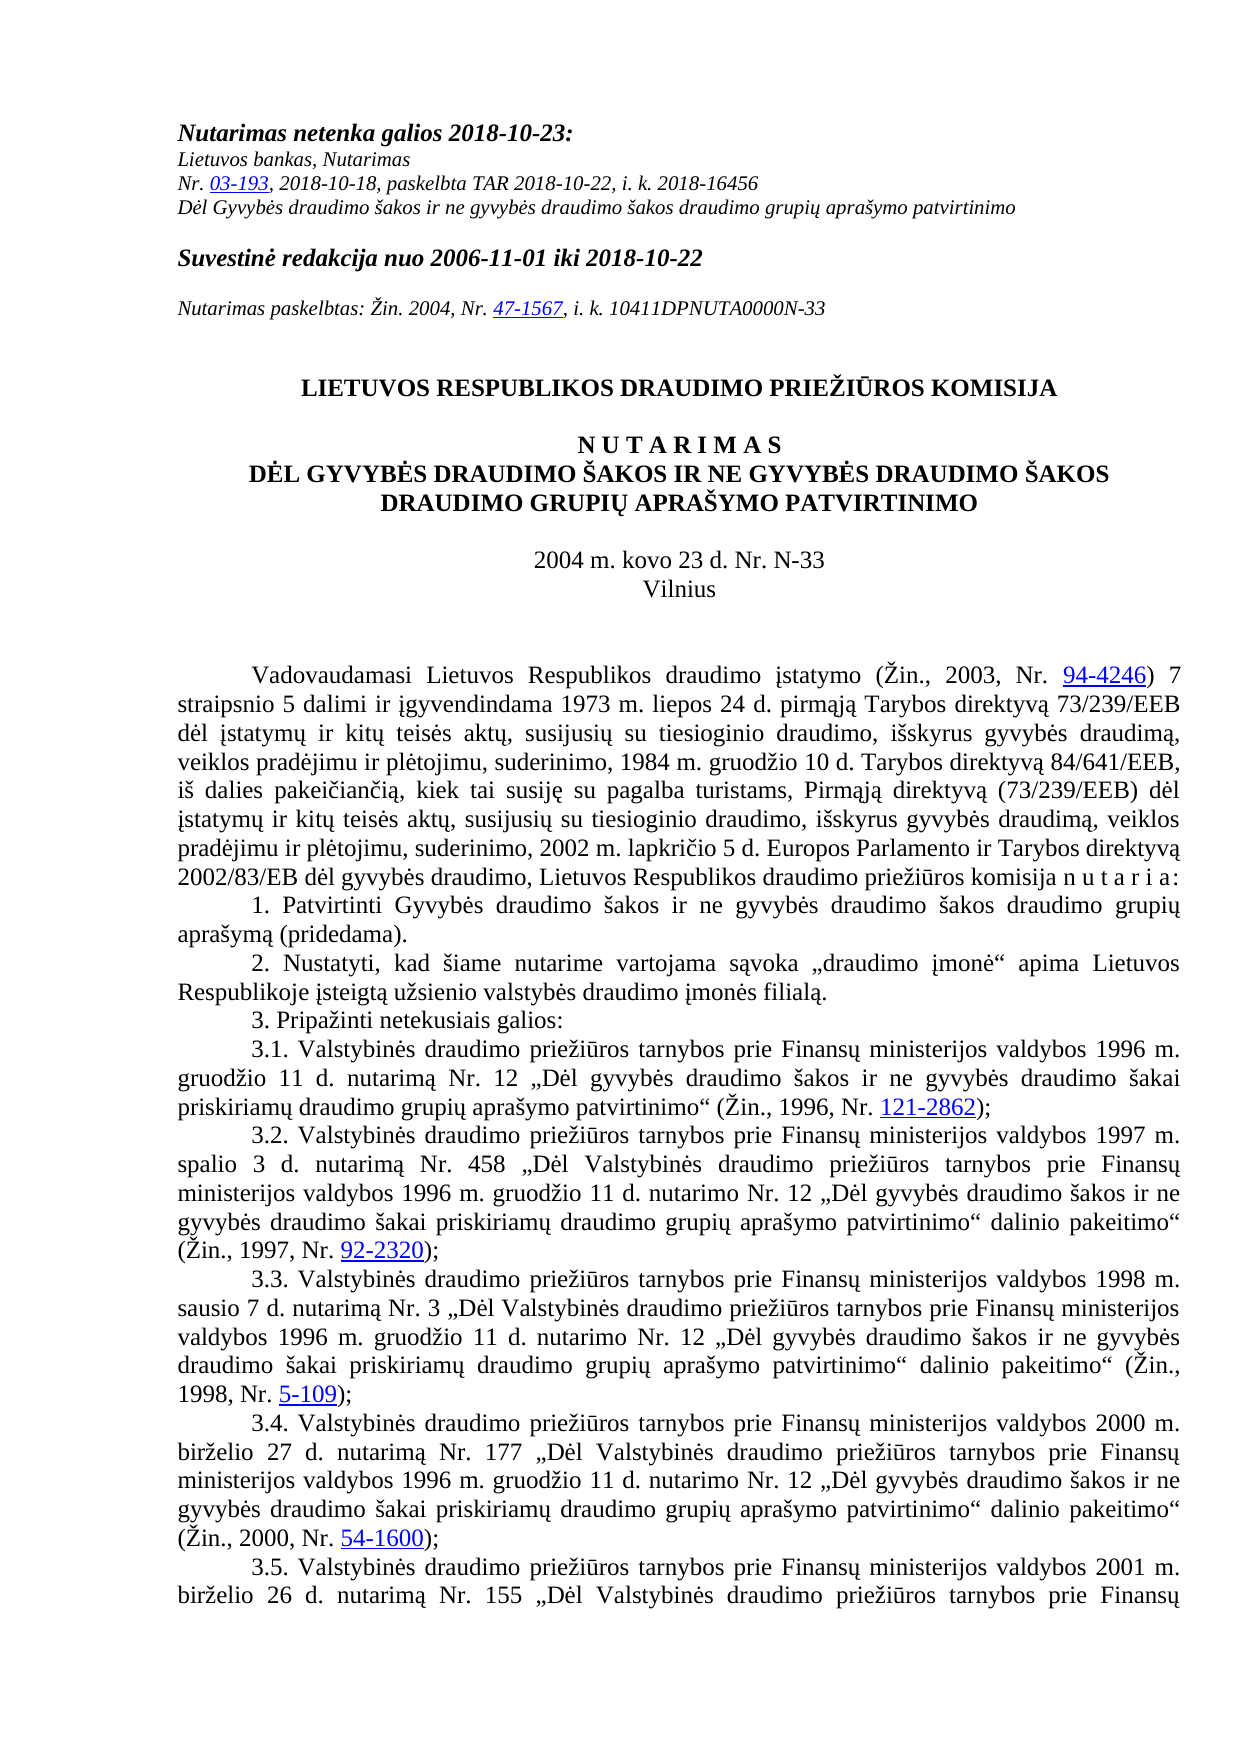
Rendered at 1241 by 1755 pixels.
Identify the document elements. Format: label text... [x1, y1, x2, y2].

text 2004 m. kovo 23 d. Nr. N-33 [177, 545, 1181, 574]
text Nutarimas netenka galios 2018-10-23: [177, 118, 1181, 147]
text N U T A R I M A S [177, 430, 1181, 459]
text DĖL GYVYBĖS DRAUDIMO ŠAKOS IR NE GYVYBĖS DRAUDIMO ŠAKOS DRAUDIMO GRUPIŲ APRAŠYMO PATVIRTINIMO [177, 459, 1181, 517]
text 3.4. Valstybinės draudimo priežiūros tarnybos prie Finansų ministerijos valdybos 2000 m. birželio 27 d. nutarimą Nr. 177 „Dėl Valstybinės draudimo priežiūros tarnybos prie Finansų ministerijos valdybos 1996 m. gruodžio 11 d. nutarimo Nr. 12 „Dėl gyvybės draudimo šakos ir ne gyvybės draudimo šakai priskiriamų draudimo grupių aprašymo patvirtinimo“ dalinio pakeitimo“ (Žin., 2000, Nr. 54-1600); [177, 1408, 1181, 1552]
text Dėl Gyvybės draudimo šakos ir ne gyvybės draudimo šakos draudimo grupių aprašymo patvirtinimo [177, 195, 1181, 219]
text 3.3. Valstybinės draudimo priežiūros tarnybos prie Finansų ministerijos valdybos 1998 m. sausio 7 d. nutarimą Nr. 3 „Dėl Valstybinės draudimo priežiūros tarnybos prie Finansų ministerijos valdybos 1996 m. gruodžio 11 d. nutarimo Nr. 12 „Dėl gyvybės draudimo šakos ir ne gyvybės draudimo šakai priskiriamų draudimo grupių aprašymo patvirtinimo“ dalinio pakeitimo“ (Žin., 1998, Nr. 5-109); [177, 1264, 1181, 1408]
text 3.1. Valstybinės draudimo priežiūros tarnybos prie Finansų ministerijos valdybos 1996 m. gruodžio 11 d. nutarimą Nr. 12 „Dėl gyvybės draudimo šakos ir ne gyvybės draudimo šakai priskiriamų draudimo grupių aprašymo patvirtinimo“ (Žin., 1996, Nr. 121-2862); [177, 1034, 1181, 1120]
text 2. Nustatyti, kad šiame nutarime vartojama sąvoka „draudimo įmonė“ apima Lietuvos Respublikoje įsteigtą užsienio valstybės draudimo įmonės filialą. [177, 948, 1181, 1005]
text Suvestinė redakcija nuo 2006-11-01 iki 2018-10-22 [177, 243, 1181, 272]
text 3.2. Valstybinės draudimo priežiūros tarnybos prie Finansų ministerijos valdybos 1997 m. spalio 3 d. nutarimą Nr. 458 „Dėl Valstybinės draudimo priežiūros tarnybos prie Finansų ministerijos valdybos 1996 m. gruodžio 11 d. nutarimo Nr. 12 „Dėl gyvybės draudimo šakos ir ne gyvybės draudimo šakai priskiriamų draudimo grupių aprašymo patvirtinimo“ dalinio pakeitimo“ (Žin., 1997, Nr. 92-2320); [177, 1120, 1181, 1264]
text Lietuvos bankas, Nutarimas [177, 147, 1181, 171]
text Vilnius [177, 574, 1181, 603]
text Nr. 03-193, 2018-10-18, paskelbta TAR 2018-10-22, i. k. 2018-16456 [177, 171, 1181, 195]
text 3.5. Valstybinės draudimo priežiūros tarnybos prie Finansų ministerijos valdybos 2001 m. birželio 26 d. nutarimą Nr. 155 „Dėl Valstybinės draudimo priežiūros tarnybos prie Finansų [177, 1552, 1181, 1609]
text LIETUVOS RESPUBLIKOS DRAUDIMO PRIEŽIŪROS KOMISIJA [177, 373, 1181, 402]
text Vadovaudamasi Lietuvos Respublikos draudimo įstatymo (Žin., 2003, Nr. 94-4246) 7 straipsnio 5 dalimi ir įgyvendindama 1973 m. liepos 24 d. pirmąją Tarybos direktyvą 73/239/EEB dėl įstatymų ir kitų teisės aktų, susijusių su tiesioginio draudimo, išskyrus gyvybės draudimą, veiklos pradėjimu ir plėtojimu, suderinimo, 1984 m. gruodžio 10 d. Tarybos direktyvą 84/641/EEB, iš dalies pakeičiančią, kiek tai susiję su pagalba turistams, Pirmąją direktyvą (73/239/EEB) dėl įstatymų ir kitų teisės aktų, susijusių su tiesioginio draudimo, išskyrus gyvybės draudimą, veiklos pradėjimu ir plėtojimu, suderinimo, 2002 m. lapkričio 5 d. Europos Parlamento ir Tarybos direktyvą 2002/83/EB dėl gyvybės draudimo, Lietuvos Respublikos draudimo priežiūros komisija nutaria: [177, 660, 1181, 890]
text Nutarimas paskelbtas: Žin. 2004, Nr. 47-1567, i. k. 10411DPNUTA0000N-33 [177, 296, 1181, 320]
text 1. Patvirtinti Gyvybės draudimo šakos ir ne gyvybės draudimo šakos draudimo grupių aprašymą (pridedama). [177, 890, 1181, 948]
text 3. Pripažinti netekusiais galios: [177, 1005, 1181, 1034]
